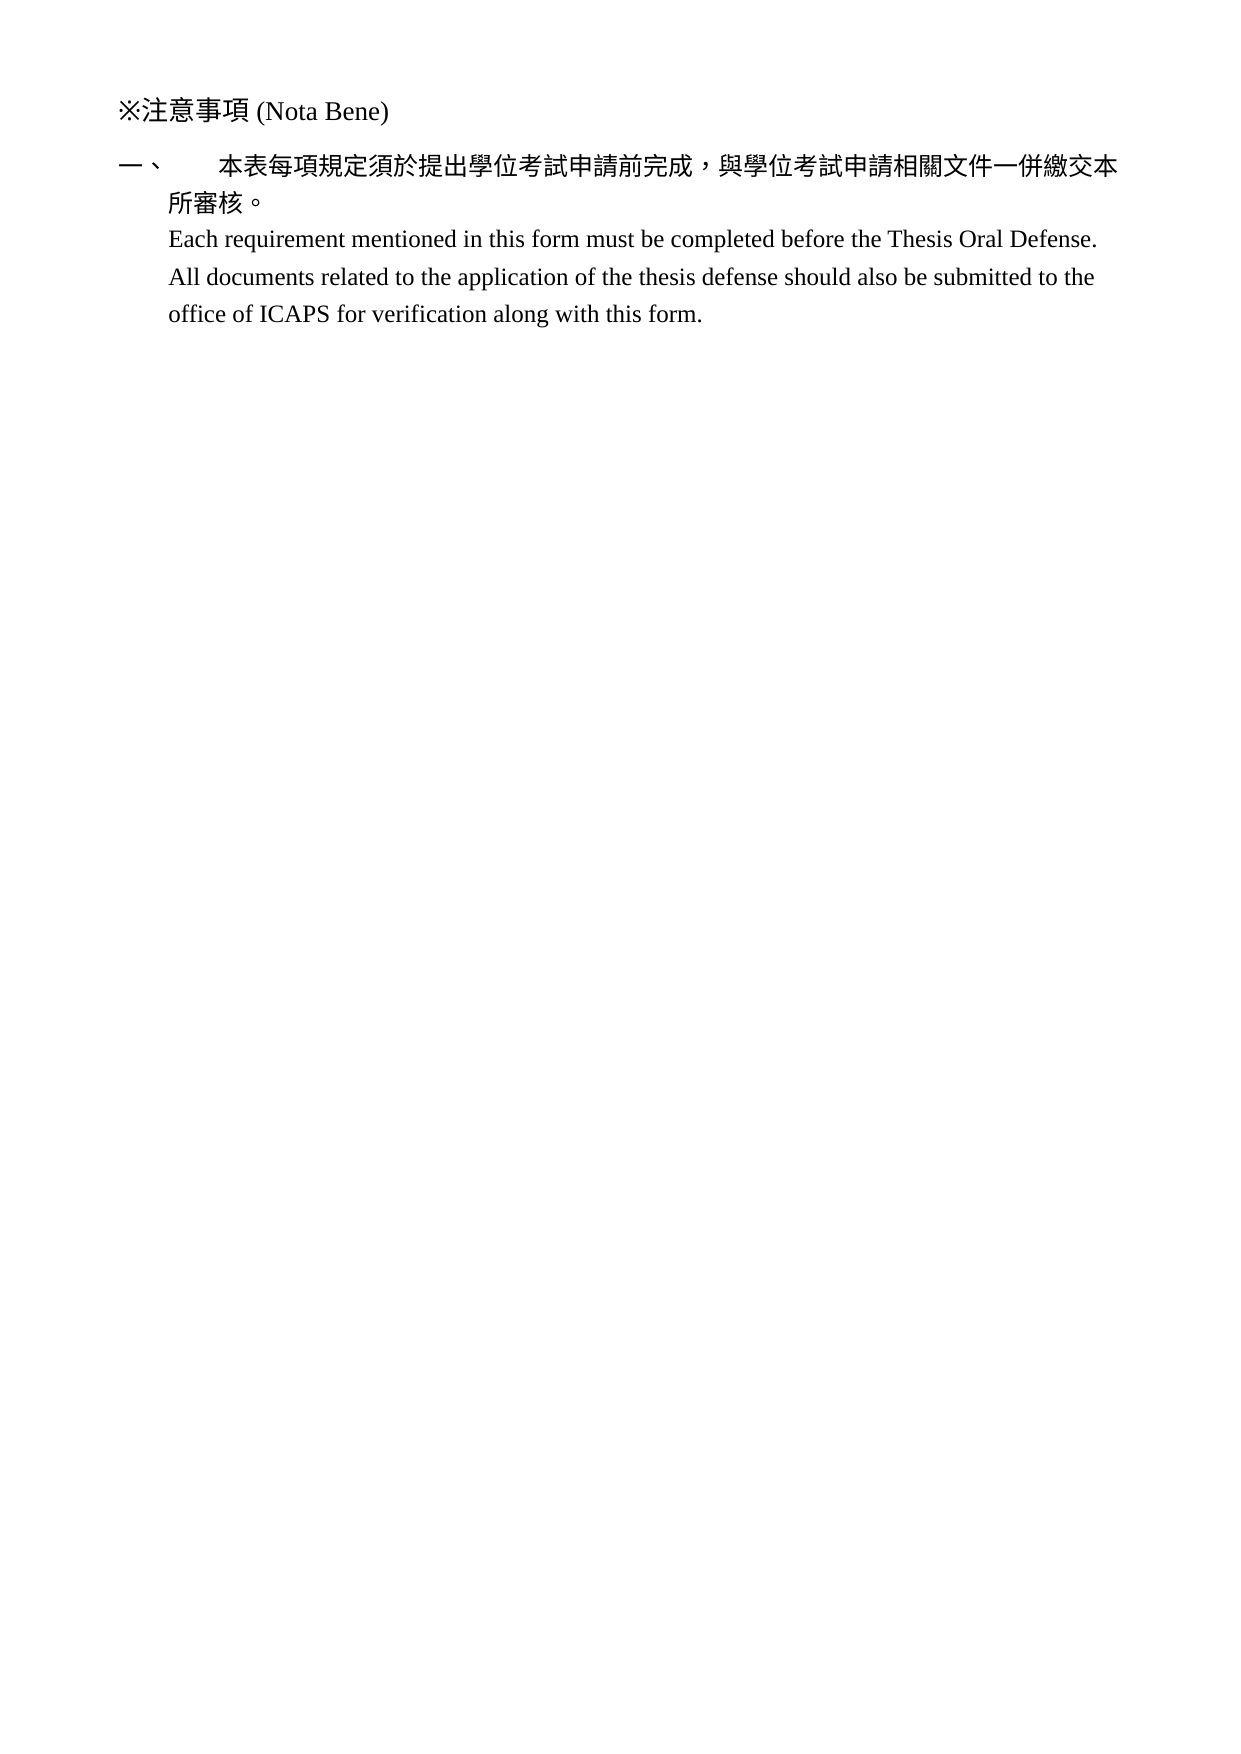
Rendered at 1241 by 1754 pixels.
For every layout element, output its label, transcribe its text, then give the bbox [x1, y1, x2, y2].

text Each requirement mentioned in this form must be completed before the Thesis Oral Defense. All documents related to the application of the thesis defense should also be submitted to the office of ICAPS for verification along with this form. [168, 221, 1122, 333]
list 本表每項規定須於提出學位考試申請前完成，與學位考試申請相關文件一併繳交本所審核。 [118, 146, 1122, 221]
text ※注意事項 (Nota Bene) [118, 71, 1122, 146]
